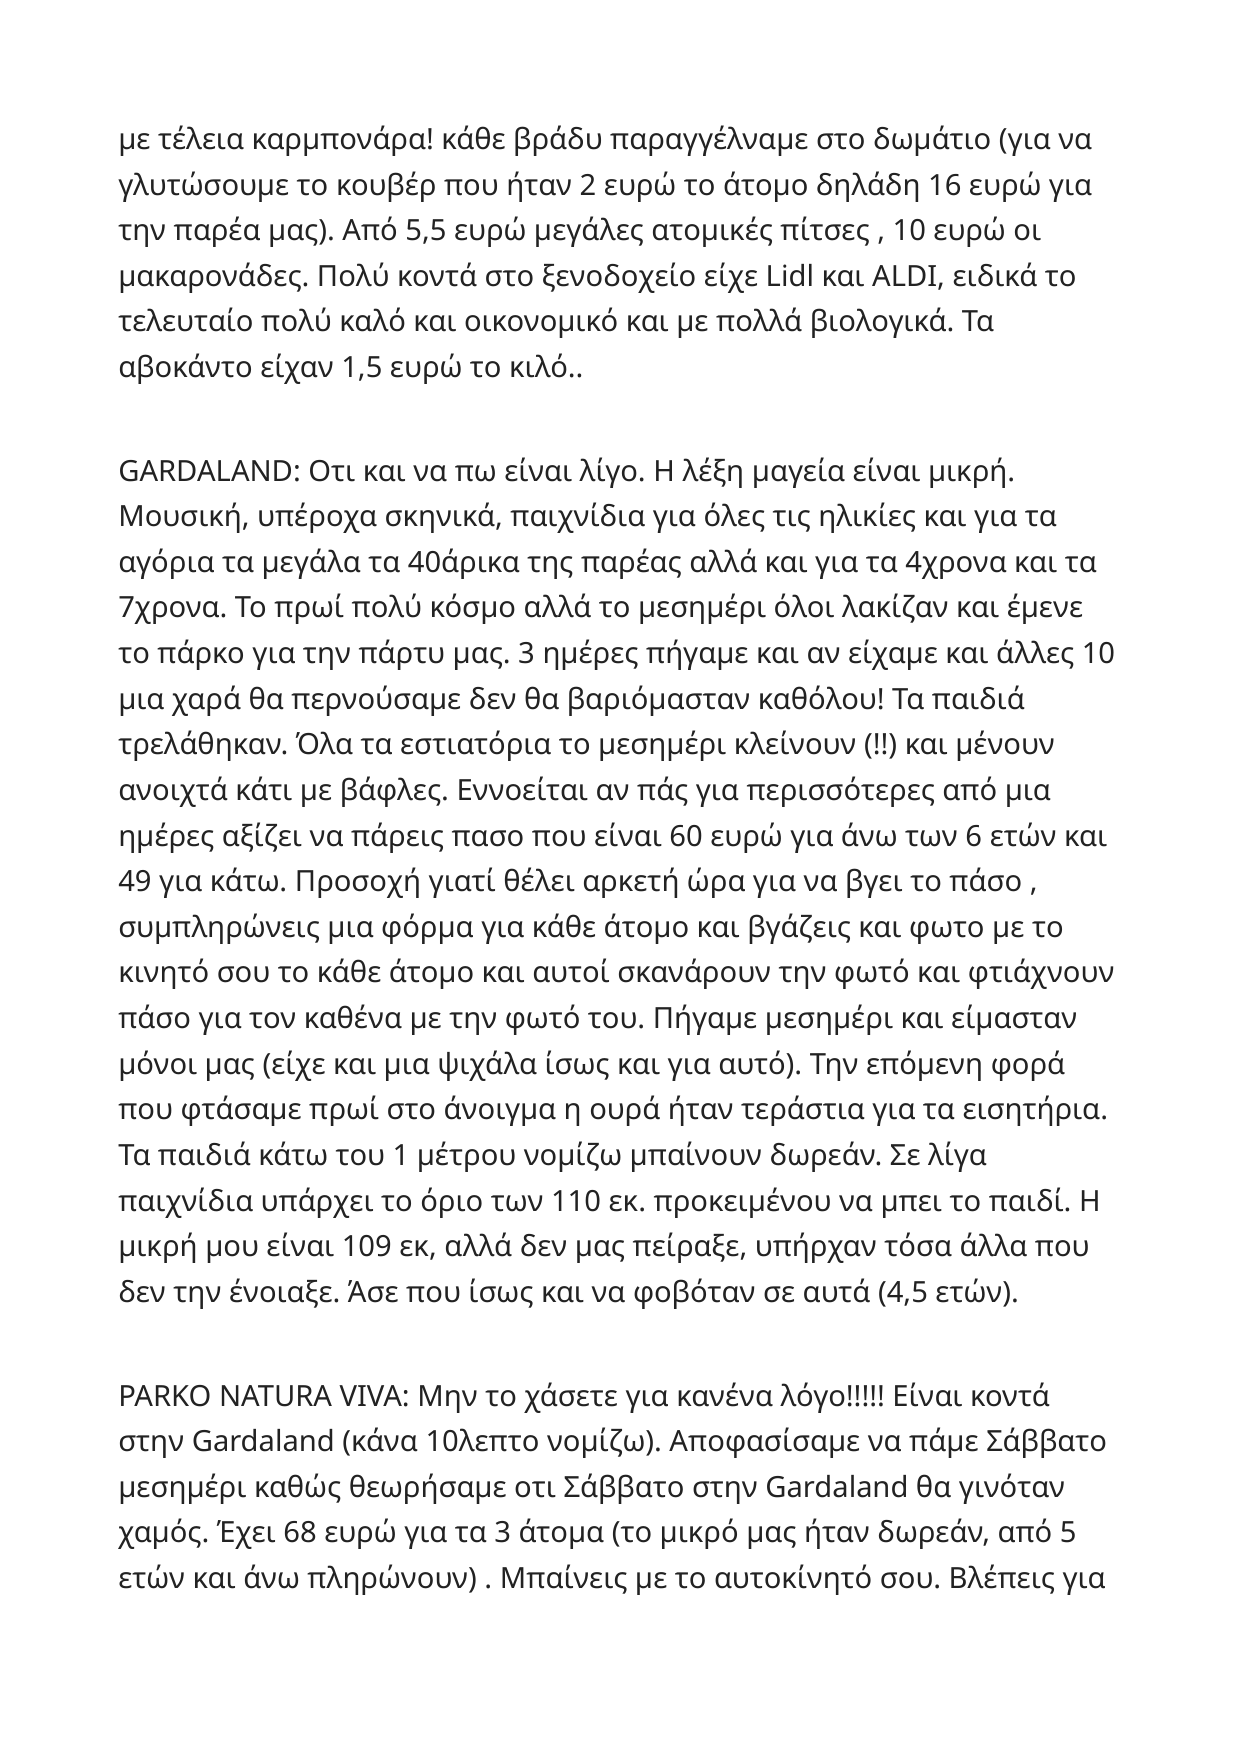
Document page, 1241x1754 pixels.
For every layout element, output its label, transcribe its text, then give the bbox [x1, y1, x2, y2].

text με τέλεια καρμπονάρα! κάθε βράδυ παραγγέλναμε στο δωμάτιο (για να γλυτώσουμε το κουβέρ που ήταν 2 ευρώ το άτομο δηλάδη 16 ευρώ για την παρέα μας). Από 5,5 ευρώ μεγάλες ατομικές πίτσες , 10 ευρώ οι μακαρονάδες. Πολύ κοντά στο ξενοδοχείο είχε Lidl και ALDΙ, ειδικά το τελευταίο πολύ καλό και οικονομικό και με πολλά βιολογικά. Τα αβοκάντο είχαν 1,5 ευρώ το κιλό.. [118, 118, 1122, 386]
text PARKO NATURA VIVA: Μην το χάσετε για κανένα λόγο!!!!! Είναι κοντά στην Gardaland (κάνα 10λεπτο νομίζω). Αποφασίσαμε να πάμε Σάββατο μεσημέρι καθώς θεωρήσαμε οτι Σάββατο στην Gardaland θα γινόταν χαμός. Έχει 68 ευρώ για τα 3 άτομα (το μικρό μας ήταν δωρεάν, από 5 ετών και άνω πληρώνουν) . Μπαίνεις με το αυτοκίνητό σου. Βλέπεις για [118, 1375, 1122, 1597]
text GARDALAND: Οτι και να πω είναι λίγο. Η λέξη μαγεία είναι μικρή. Μουσική, υπέροχα σκηνικά, παιχνίδια για όλες τις ηλικίες και για τα αγόρια τα μεγάλα τα 40άρικα της παρέας αλλά και για τα 4χρονα και τα 7χρονα. Το πρωί πολύ κόσμο αλλά το μεσημέρι όλοι λακίζαν και έμενε το πάρκο για την πάρτυ μας. 3 ημέρες πήγαμε και αν είχαμε και άλλες 10 μια χαρά θα περνούσαμε δεν θα βαριόμασταν καθόλου! Τα παιδιά τρελάθηκαν. Όλα τα εστιατόρια το μεσημέρι κλείνουν (!!) και μένουν ανοιχτά κάτι με βάφλες. Εννοείται αν πάς για περισσότερες από μια ημέρες αξίζει να πάρεις πασο που είναι 60 ευρώ για άνω των 6 ετών και 49 για κάτω. Προσοχή γιατί θέλει αρκετή ώρα για να βγει το πάσο , συμπληρώνεις μια φόρμα για κάθε άτομο και βγάζεις και φωτο με το κινητό σου το κάθε άτομο και αυτοί σκανάρουν την φωτό και φτιάχνουν πάσο για τον καθένα με την φωτό του. Πήγαμε μεσημέρι και είμασταν μόνοι μας (είχε και μια ψιχάλα ίσως και για αυτό). Την επόμενη φορά που φτάσαμε πρωί στο άνοιγμα η ουρά ήταν τεράστια για τα εισητήρια. Τα παιδιά κάτω του 1 μέτρου νομίζω μπαίνουν δωρεάν. Σε λίγα παιχνίδια υπάρχει το όριο των 110 εκ. προκειμένου να μπει το παιδί. Η μικρή μου είναι 109 εκ, αλλά δεν μας πείραξε, υπήρχαν τόσα άλλα που δεν την ένοιαξε. Άσε που ίσως και να φοβόταν σε αυτά (4,5 ετών). [118, 450, 1122, 1311]
